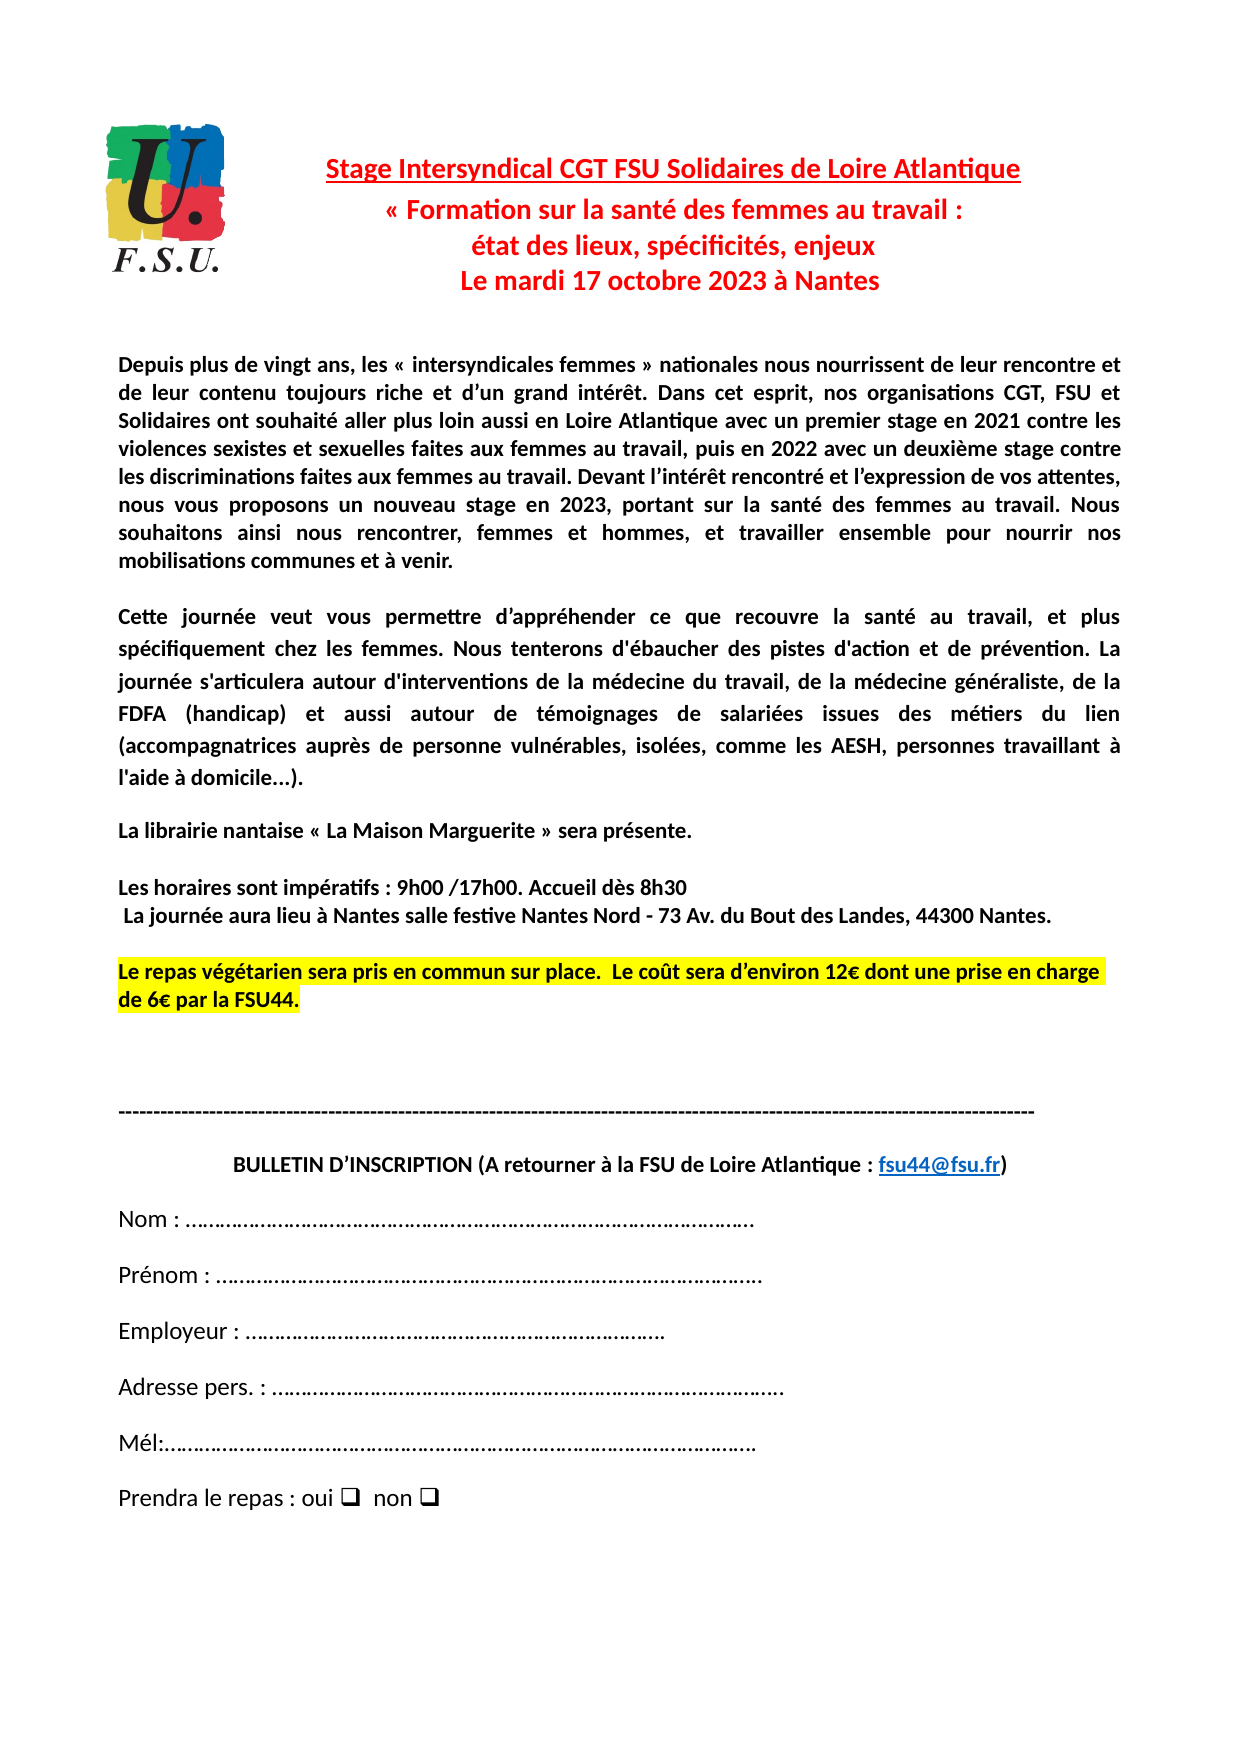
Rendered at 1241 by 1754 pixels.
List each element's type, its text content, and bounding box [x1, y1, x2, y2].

text état des lieux, spécificités, enjeux [177, 227, 1122, 262]
text Adresse pers. : …………………………………………………………………………….. [118, 1371, 1122, 1401]
text Mél:…………………………………………………………………………………………. [118, 1427, 1122, 1457]
text Prénom : ………………………………………………………………………………….. [118, 1259, 1122, 1290]
text La librairie nantaise « La Maison Marguerite » sera présente. [118, 816, 1122, 873]
text Le mardi 17 octobre 2023 à Nantes [118, 262, 1122, 298]
text Stage Intersyndical CGT FSU Solidaires de Loire Atlantique [221, 150, 1122, 186]
text Les horaires sont impératifs : 9h00 /17h00. Accueil dès 8h30 [118, 873, 1122, 901]
text « Formation sur la santé des femmes au travail : [219, 191, 1122, 227]
text ----------------------------------------------------------------------------------------------------------------------------------- [118, 1097, 1122, 1125]
text BULLETIN D’INSCRIPTION (A retourner à la FSU de Loire Atlantique : fsu44@fsu.fr) [118, 1150, 1122, 1178]
text Nom : ……………………………………………………………………………………… [118, 1203, 1122, 1234]
text Depuis plus de vingt ans, les « intersyndicales femmes » nationales nous nourrissent de leur rencontre et de leur contenu toujours riche et d’un grand intérêt. Dans cet esprit, nos organisations CGT, FSU et Solidaires ont souhaité aller plus loin aussi en Loire Atlantique avec un premier stage en 2021 contre les violences sexistes et sexuelles faites aux femmes au travail, puis en 2022 avec un deuxième stage contre les discriminations faites aux femmes au travail. Devant l’intérêt rencontré et l’expression de vos attentes, nous vous proposons un nouveau stage en 2023, portant sur la santé des femmes au travail. Nous souhaitons ainsi nous rencontrer, femmes et hommes, et travailler ensemble pour nourrir nos mobilisations communes et à venir. [118, 350, 1122, 574]
text Prendra le repas : oui  non  [118, 1482, 1122, 1513]
text Le repas végétarien sera pris en commun sur place. Le coût sera d’environ 12€ dont une prise en charge de 6€ par la FSU44. [118, 957, 1122, 1013]
text Employeur : ………………………………………………………………. [118, 1315, 1122, 1346]
text Cette journée veut vous permettre d’appréhender ce que recouvre la santé au travail, et plus spécifiquement chez les femmes. Nous tenterons d'ébaucher des pistes d'action et de prévention. La journée s'articulera autour d'interventions de la médecine du travail, de la médecine généraliste, de la FDFA (handicap) et aussi autour de témoignages de salariées issues des métiers du lien (accompagnatrices auprès de personne vulnérables, isolées, comme les AESH, personnes travaillant à l'aide à domicile...). [118, 602, 1122, 791]
picture [105, 123, 225, 273]
text La journée aura lieu à Nantes salle festive Nantes Nord - 73 Av. du Bout des Landes, 44300 Nantes. [118, 901, 1122, 929]
